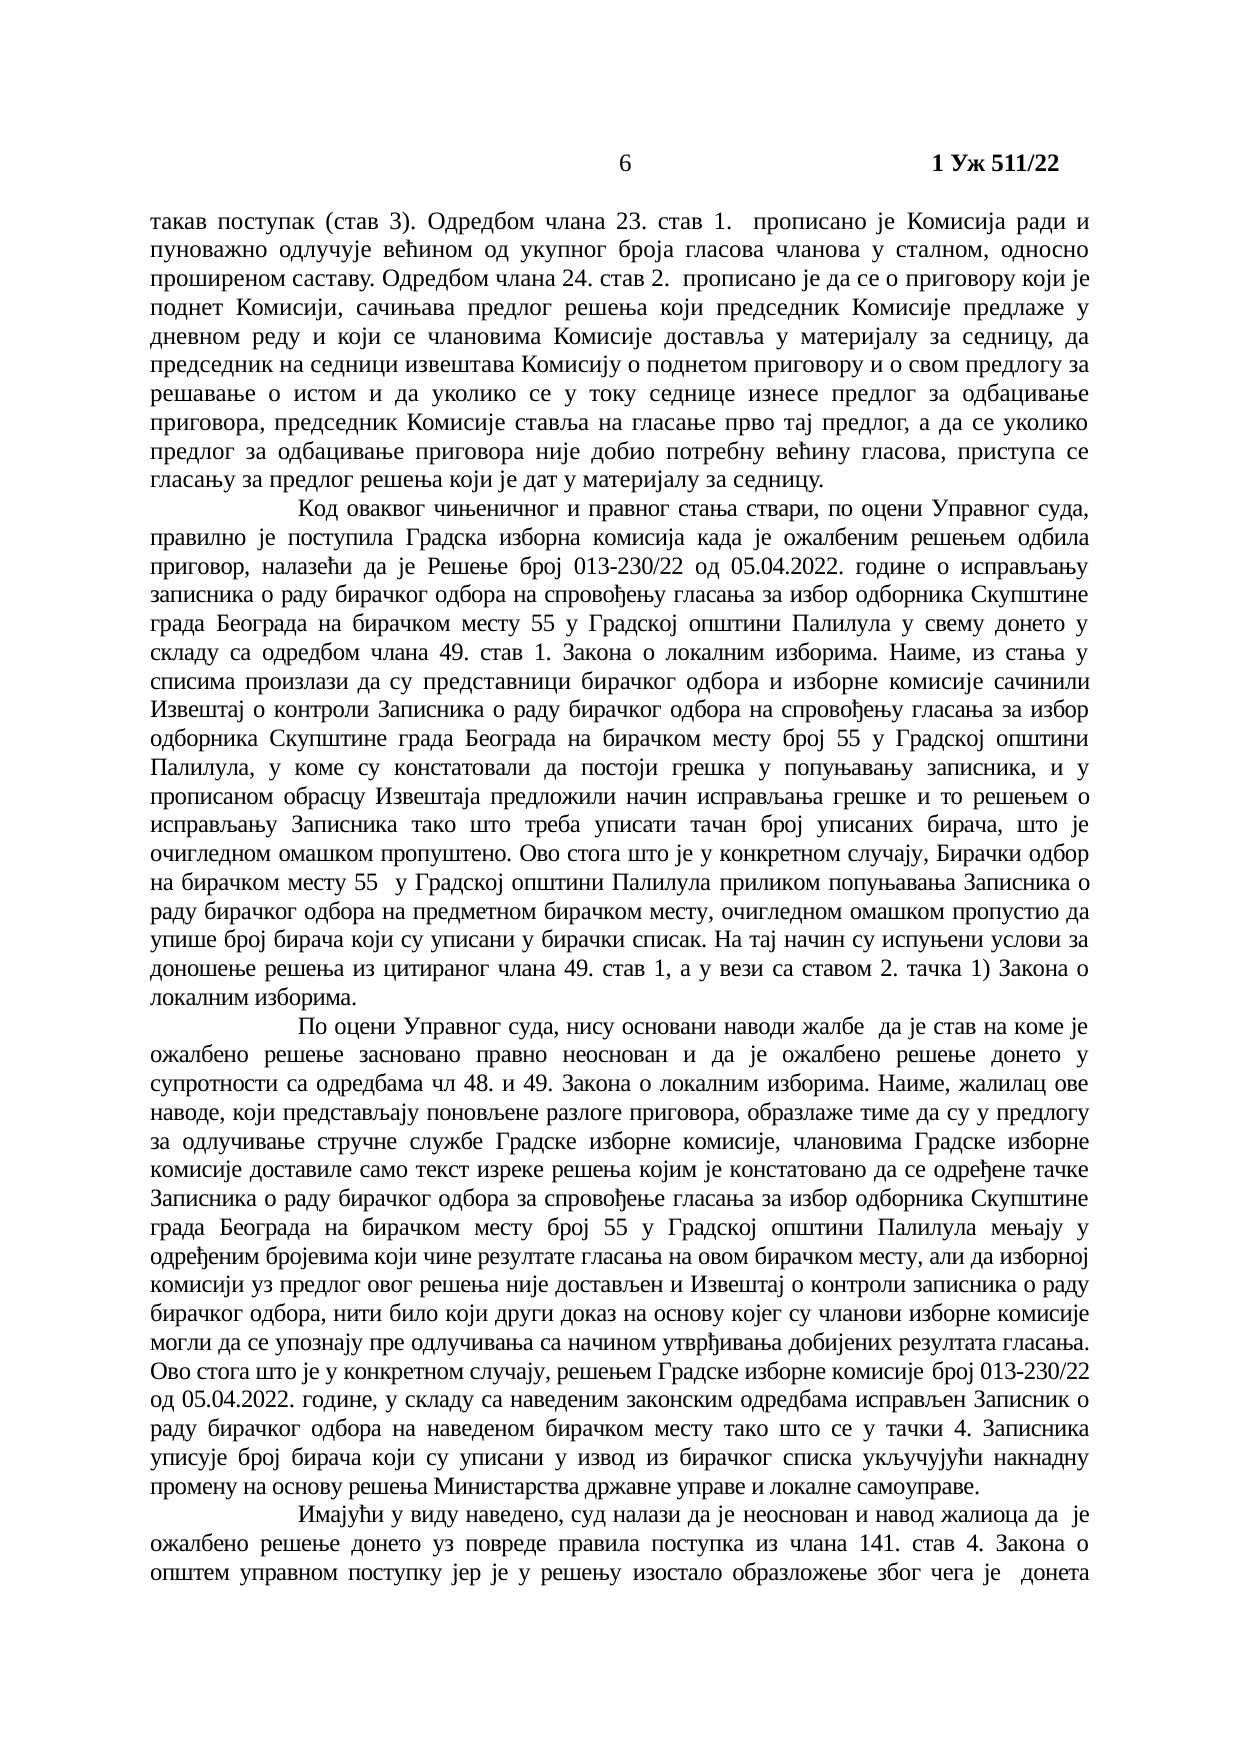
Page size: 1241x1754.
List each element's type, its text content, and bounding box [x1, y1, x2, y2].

text такав поступак (став 3). Одредбом члана 23. став 1. прописано је Комисија ради и пуноважно одлучује већином од укупног броја гласова чланова у сталном, односно проширеном саставу. Одредбом члана 24. став 2. прописано је да се о приговору који је поднет Комисији, сачињава предлог решења који председник Комисије предлаже у дневном реду и који се члановима Комисије доставља у материјалу за седницу, да председник на седници извештава Комисију о поднетом приговору и о свом предлогу за решавање о истом и да уколико се у току седнице изнесе предлог за одбацивање приговора, председник Комисије ставља на гласање прво тај предлог, а да се уколико предлог за одбацивање приговора није добио потребну већину гласова, приступа се гласању за предлог решења који је дат у материјалу за седницу. [150, 206, 1090, 493]
text Код оваквог чињеничног и правног стања ствари, по оцени Управног суда, правилно је поступила Градска изборна комисија када је ожалбеним решењем одбила приговор, налазећи да је Решење број 013-230/22 од 05.04.2022. године о исправљању записника о раду бирачког одбора на спровођењу гласања за избор одборника Скупштине града Београда на бирачком месту 55 у Градској општини Палилула у свему донето у складу са одредбом члана 49. став 1. Закона о локалним изборима. Наиме, из стања у списима произлази да су представници бирачког одбора и изборне комисије сачинили Извештај о контроли Записника о раду бирачког одбора на спровођењу гласања за избор одборника Скупштине града Београда на бирачком месту број 55 у Градској општини Палилула, у коме су констатовали да постоји грешка у попуњавању записника, и у прописаном обрасцу Извештаја предложили начин исправљања грешке и то решењем о исправљању Записника тако што треба уписати тачан број уписаних бирача, што је очигледном омашком пропуштено. Ово стога што је у конкретном случају, Бирачки одбор на бирачком месту 55 у Градској општини Палилула приликом попуњавања Записника о раду бирачког одбора на предметном бирачком месту, очигледном омашком пропустио да упише број бирача који су уписани у бирачки списак. На тај начин су испуњени услови за доношење решења из цитираног члана 49. став 1, а у вези са ставом 2. тачка 1) Закона о локалним изборима. [150, 493, 1090, 1011]
text Имајући у виду наведено, суд налази да је неоснован и навод жалиоца да је ожалбено решење донето уз повреде правила поступка из члана 141. став 4. Закона о општем управном поступку јер је у решењу изостало образложење због чега је донета [150, 1499, 1090, 1586]
text По оцени Управног суда, нису основани наводи жалбе да је став на коме је ожалбено решење засновано правно неоснован и да је ожалбено решење донето у супротности са одредбама чл 48. и 49. Закона о локалним изборима. Наиме, жалилац ове наводе, који представљају поновљене разлоге приговора, образлаже тиме да су у предлогу за одлучивање стручне службе Градске изборне комисије, члановима Градске изборне комисије доставиле само текст изреке решења којим је констатовано да се одређене тачке Записника о раду бирачког одбора за спровођење гласања за избор одборника Скупштине града Београда на бирачком месту број 55 у Градској општини Палилула мењају у одређеним бројевима који чине резултате гласања на овом бирачком месту, али да изборној комисији уз предлог овог решења није достављен и Извештај о контроли записника о раду бирачког одбора, нити било који други доказ на основу којег су чланови изборне комисије могли да се упознају пре одлучивања са начином утврђивања добијених резултата гласања. Ово стога што је у конкретном случају, решењем Градске изборне комисије број 013-230/22 од 05.04.2022. године, у складу са наведеним законским одредбама исправљен Записник о раду бирачког одбора на наведеном бирачком месту тако што се у тачки 4. Записника уписује број бирача који су уписани у извод из бирачког списка укључујући накнадну промену на основу решења Министарства државне управе и локалне самоуправе. [150, 1011, 1090, 1499]
